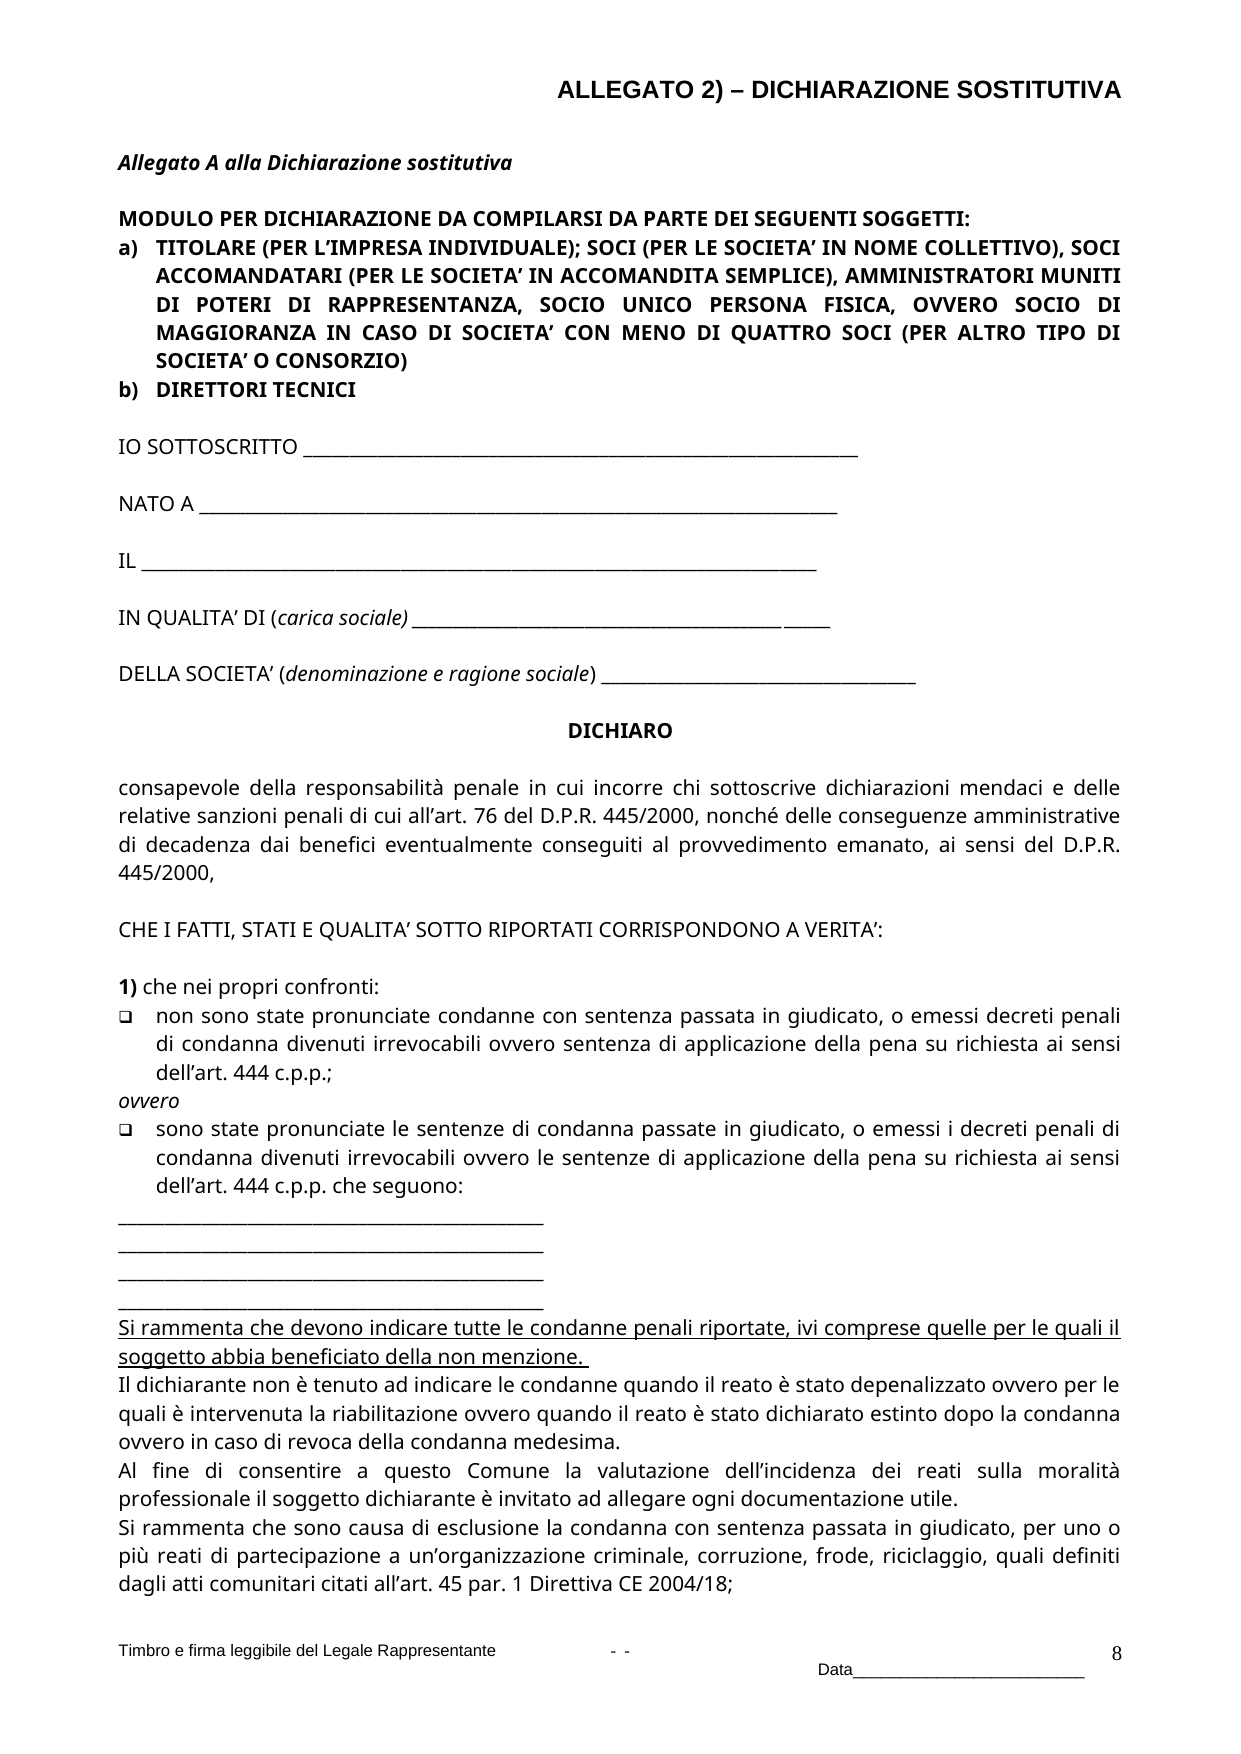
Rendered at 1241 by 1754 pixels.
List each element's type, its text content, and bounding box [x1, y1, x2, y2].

text MODULO PER DICHIARAZIONE DA COMPILARSI DA PARTE DEI SEGUENTI SOGGETTI: [118, 204, 1122, 233]
text Si rammenta che sono causa di esclusione la condanna con sentenza passata in giudicato, per uno o più reati di partecipazione a un’organizzazione criminale, corruzione, frode, riciclaggio, quali definiti dagli atti comunitari citati all’art. 45 par. 1 Direttiva CE 2004/18; [118, 1513, 1122, 1598]
text Allegato A alla Dichiarazione sostitutiva [118, 148, 1122, 176]
list sono state pronunciate le sentenze di condanna passate in giudicato, o emessi i decreti penali di condanna divenuti irrevocabili ovvero le sentenze di applicazione della pena su richiesta ai sensi dell’art. 444 c.p.p. che seguono: [118, 1114, 1122, 1200]
text DICHIARO [118, 716, 1122, 745]
text CHE I FATTI, STATI E QUALITA’ SOTTO RIPORTATI CORRISPONDONO A VERITA’: [118, 915, 1122, 944]
list DIRETTORI TECNICI [118, 375, 1122, 403]
text ______________________________________________ [118, 1200, 1122, 1228]
text Al fine di consentire a questo Comune la valutazione dell’incidenza dei reati sulla moralità professionale il soggetto dichiarante è invitato ad allegare ogni documentazione utile. [118, 1456, 1122, 1513]
list non sono state pronunciate condanne con sentenza passata in giudicato, o emessi decreti penali di condanna divenuti irrevocabili ovvero sentenza di applicazione della pena su richiesta ai sensi dell’art. 444 c.p.p.; [118, 1001, 1122, 1086]
list TITOLARE (PER L’IMPRESA INDIVIDUALE); SOCI (PER LE SOCIETA’ IN NOME COLLETTIVO), SOCI ACCOMANDATARI (PER LE SOCIETA’ IN ACCOMANDITA SEMPLICE), AMMINISTRATORI MUNITI DI POTERI DI RAPPRESENTANZA, SOCIO UNICO PERSONA FISICA, OVVERO SOCIO DI MAGGIORANZA IN CASO DI SOCIETA’ CON MENO DI QUATTRO SOCI (PER ALTRO TIPO DI SOCIETA’ O CONSORZIO) [118, 233, 1122, 375]
text ______________________________________________ [118, 1228, 1122, 1257]
text consapevole della responsabilità penale in cui incorre chi sottoscrive dichiarazioni mendaci e delle relative sanzioni penali di cui all’art. 76 del D.P.R. 445/2000, nonché delle conseguenze amministrative di decadenza dai benefici eventualmente conseguiti al provvedimento emanato, ai sensi del D.P.R. 445/2000, [118, 773, 1122, 887]
text IL _________________________________________________________________________ [118, 546, 1122, 574]
text Il dichiarante non è tenuto ad indicare le condanne quando il reato è stato depenalizzato ovvero per le quali è intervenuta la riabilitazione ovvero quando il reato è stato dichiarato estinto dopo la condanna ovvero in caso di revoca della condanna medesima. [118, 1370, 1122, 1456]
text ______________________________________________ ______________________________________________ [118, 1257, 1122, 1313]
text ovvero [118, 1086, 1122, 1114]
text NATO A _____________________________________________________________________ [118, 489, 1122, 517]
text Si rammenta che devono indicare tutte le condanne penali riportate, ivi comprese quelle per le quali il soggetto abbia beneficiato della non menzione. [118, 1313, 1122, 1370]
text IO SOTTOSCRITTO ____________________________________________________________ [118, 432, 1122, 460]
text 1) che nei propri confronti: [118, 972, 1122, 1001]
text DELLA SOCIETA’ (denominazione e ragione sociale) __________________________________ [118, 659, 1122, 688]
text IN QUALITA’ DI (carica sociale) __________________________________________________ [118, 603, 1122, 631]
